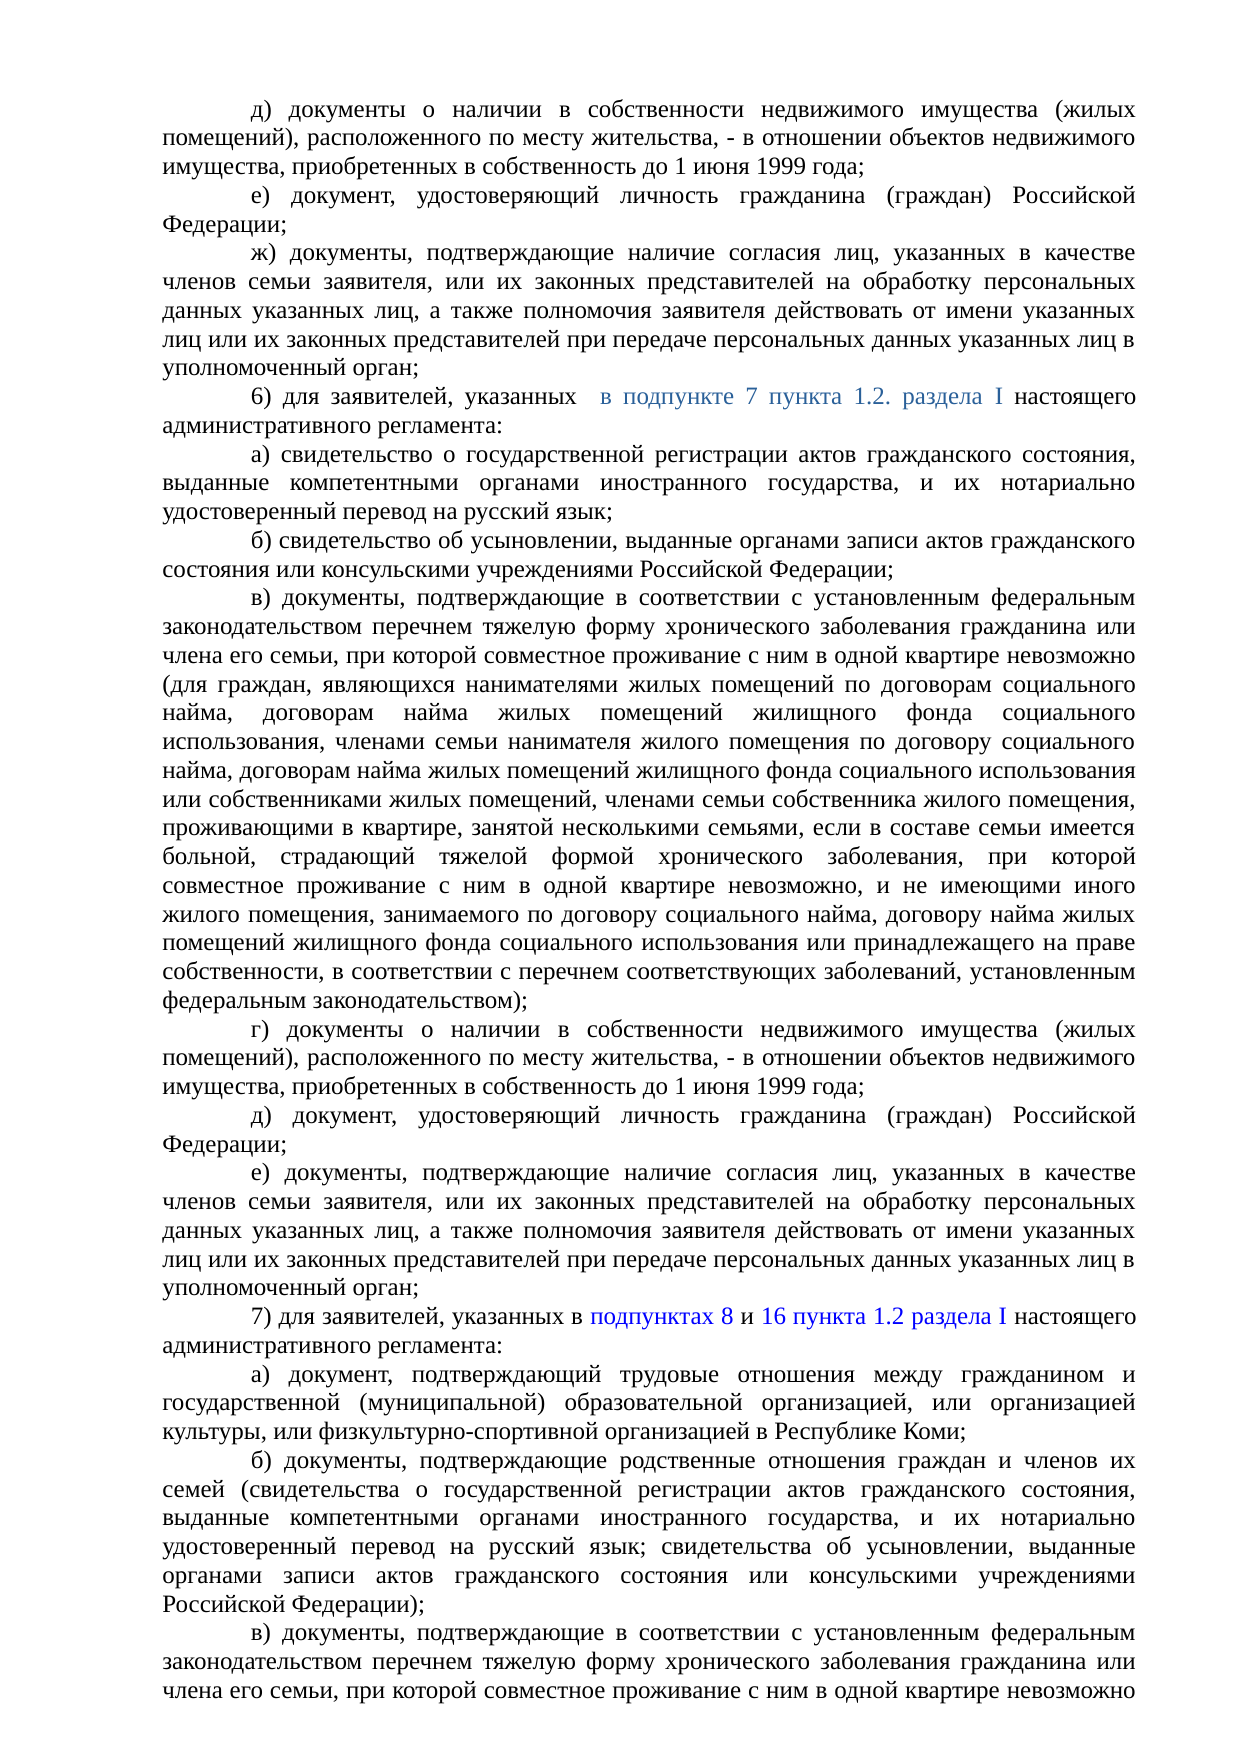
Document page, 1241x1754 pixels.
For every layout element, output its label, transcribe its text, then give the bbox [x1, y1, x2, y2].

text 6) для заявителей, указанных в подпункте 7 пункта 1.2. раздела I настоящего административного регламента: [162, 381, 1136, 439]
text ж) документы, подтверждающие наличие согласия лиц, указанных в качестве членов семьи заявителя, или их законных представителей на обработку персональных данных указанных лиц, а также полномочия заявителя действовать от имени указанных лиц или их законных представителей при передаче персональных данных указанных лиц в уполномоченный орган; [162, 237, 1136, 381]
text е) документы, подтверждающие наличие согласия лиц, указанных в качестве членов семьи заявителя, или их законных представителей на обработку персональных данных указанных лиц, а также полномочия заявителя действовать от имени указанных лиц или их законных представителей при передаче персональных данных указанных лиц в уполномоченный орган; [162, 1157, 1136, 1301]
text в) документы, подтверждающие в соответствии с установленным федеральным законодательством перечнем тяжелую форму хронического заболевания гражданина или члена его семьи, при которой совместное проживание с ним в одной квартире невозможно (для граждан, являющихся нанимателями жилых помещений по договорам социального найма, договорам найма жилых помещений жилищного фонда социального использования, членами семьи нанимателя жилого помещения по договору социального найма, договорам найма жилых помещений жилищного фонда социального использования или собственниками жилых помещений, членами семьи собственника жилого помещения, проживающими в квартире, занятой несколькими семьями, если в составе семьи имеется больной, страдающий тяжелой формой хронического заболевания, при которой совместное проживание с ним в одной квартире невозможно, и не имеющими иного жилого помещения, занимаемого по договору социального найма, договору найма жилых помещений жилищного фонда социального использования или принадлежащего на праве собственности, в соответствии с перечнем соответствующих заболеваний, установленным федеральным законодательством); [162, 582, 1136, 1014]
text а) свидетельство о государственной регистрации актов гражданского состояния, выданные компетентными органами иностранного государства, и их нотариально удостоверенный перевод на русский язык; [162, 439, 1136, 525]
text 7) для заявителей, указанных в подпунктах 8 и 16 пункта 1.2 раздела I настоящего административного регламента: [162, 1301, 1136, 1359]
text г) документы о наличии в собственности недвижимого имущества (жилых помещений), расположенного по месту жительства, - в отношении объектов недвижимого имущества, приобретенных в собственность до 1 июня 1999 года; [162, 1014, 1136, 1100]
text в) документы, подтверждающие в соответствии с установленным федеральным законодательством перечнем тяжелую форму хронического заболевания гражданина или члена его семьи, при которой совместное проживание с ним в одной квартире невозможно [162, 1617, 1136, 1704]
text б) документы, подтверждающие родственные отношения граждан и членов их семей (свидетельства о государственной регистрации актов гражданского состояния, выданные компетентными органами иностранного государства, и их нотариально удостоверенный перевод на русский язык; свидетельства об усыновлении, выданные органами записи актов гражданского состояния или консульскими учреждениями Российской Федерации); [162, 1445, 1136, 1617]
text д) документ, удостоверяющий личность гражданина (граждан) Российской Федерации; [162, 1100, 1136, 1157]
text е) документ, удостоверяющий личность гражданина (граждан) Российской Федерации; [162, 180, 1136, 237]
text а) документ, подтверждающий трудовые отношения между гражданином и государственной (муниципальной) образовательной организацией, или организацией культуры, или физкультурно-спортивной организацией в Республике Коми; [162, 1359, 1136, 1445]
text д) документы о наличии в собственности недвижимого имущества (жилых помещений), расположенного по месту жительства, - в отношении объектов недвижимого имущества, приобретенных в собственность до 1 июня 1999 года; [162, 94, 1136, 180]
text б) свидетельство об усыновлении, выданные органами записи актов гражданского состояния или консульскими учреждениями Российской Федерации; [162, 525, 1136, 582]
